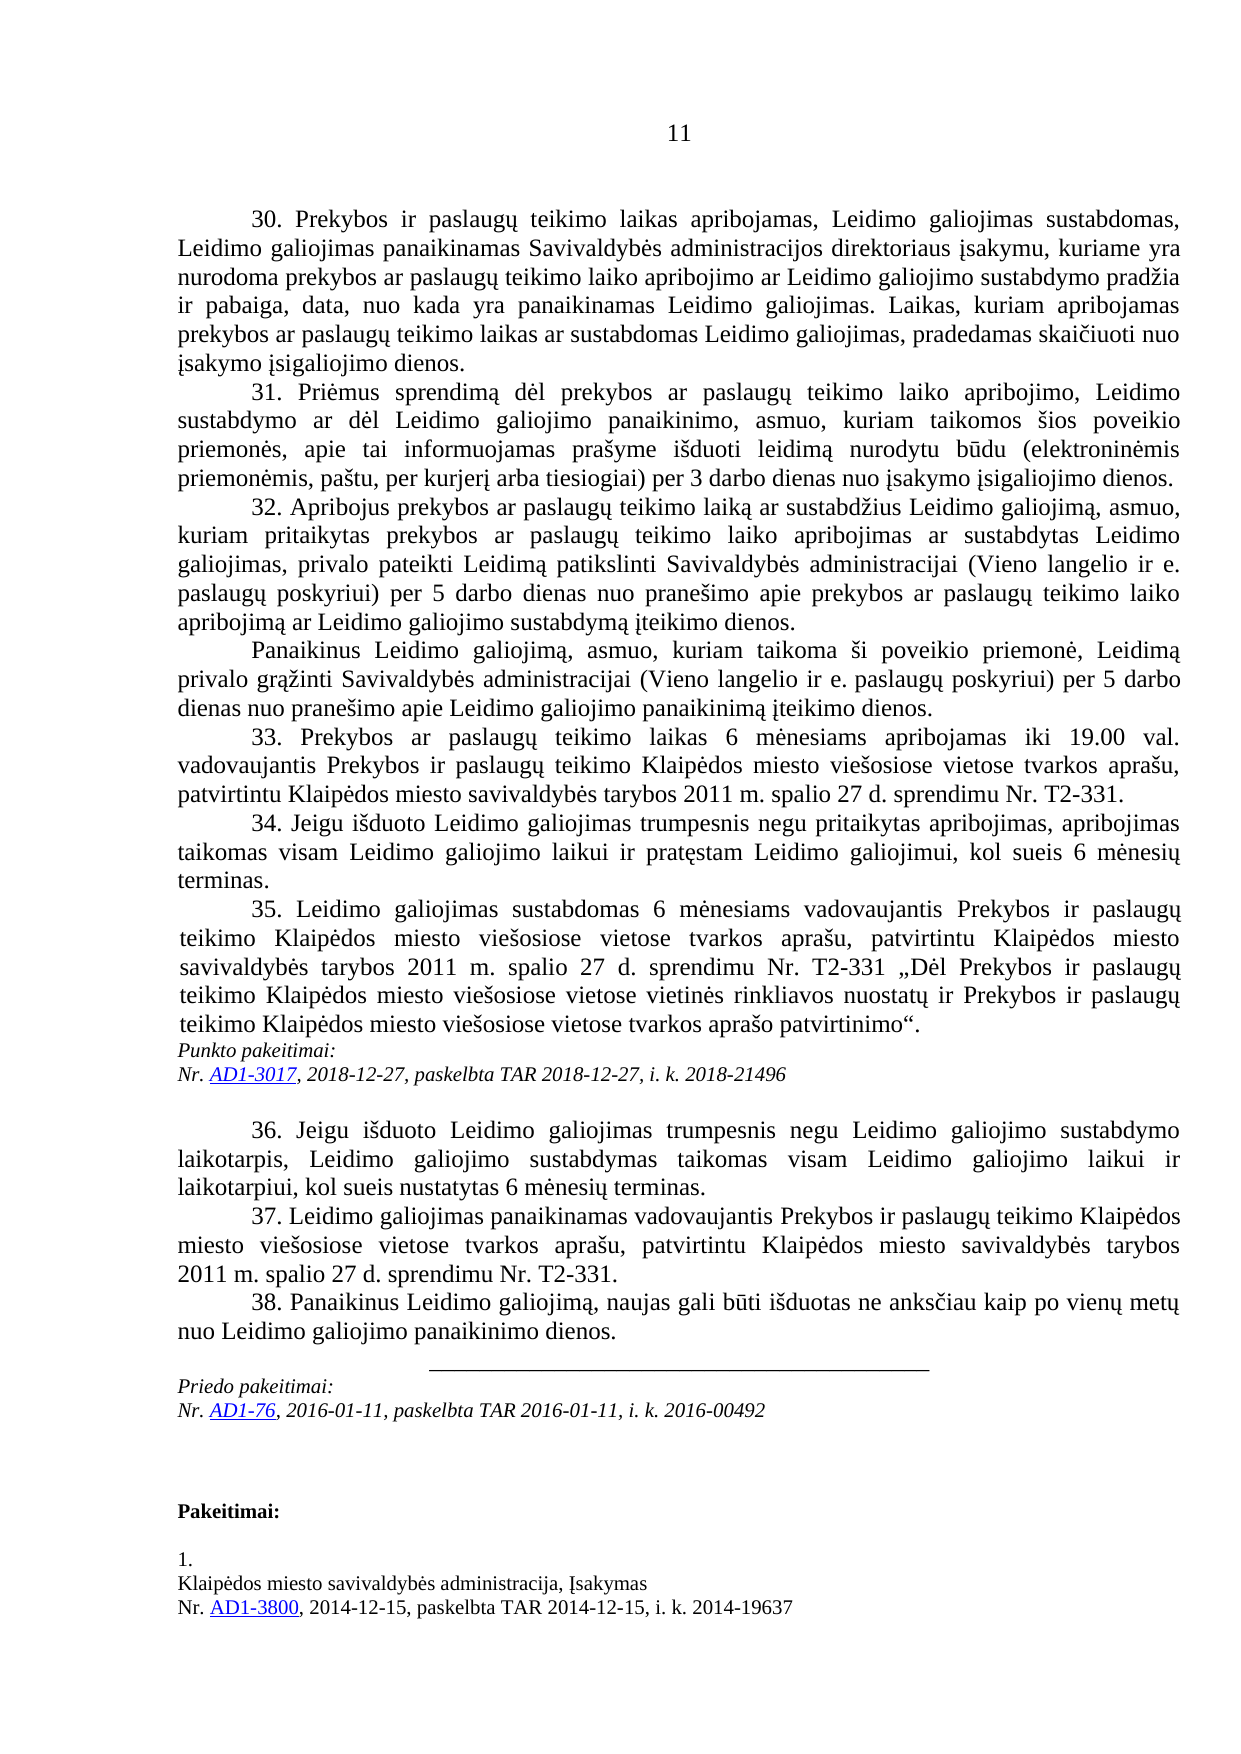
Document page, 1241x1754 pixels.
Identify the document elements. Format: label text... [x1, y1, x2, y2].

text Nr. AD1-3017, 2018-12-27, paskelbta TAR 2018-12-27, i. k. 2018-21496 [177, 1062, 1181, 1086]
text 36. Jeigu išduoto Leidimo galiojimas trumpesnis negu Leidimo galiojimo sustabdymo laikotarpis, Leidimo galiojimo sustabdymas taikomas visam Leidimo galiojimo laikui ir laikotarpiui, kol sueis nustatytas 6 mėnesių terminas. [177, 1115, 1181, 1201]
text Priedo pakeitimai: [177, 1374, 1181, 1398]
text 37. Leidimo galiojimas panaikinamas vadovaujantis Prekybos ir paslaugų teikimo Klaipėdos miesto viešosiose vietose tvarkos aprašu, patvirtintu Klaipėdos miesto savivaldybės tarybos 2011 m. spalio 27 d. sprendimu Nr. T2-331. [177, 1201, 1181, 1287]
text Pakeitimai: [177, 1499, 1181, 1523]
text Nr. AD1-3800, 2014-12-15, paskelbta TAR 2014-12-15, i. k. 2014-19637 [177, 1595, 1181, 1619]
text 34. Jeigu išduoto Leidimo galiojimas trumpesnis negu pritaikytas apribojimas, apribojimas taikomas visam Leidimo galiojimo laikui ir pratęstam Leidimo galiojimui, kol sueis 6 mėnesių terminas. [177, 808, 1181, 894]
text Punkto pakeitimai: [177, 1038, 1181, 1062]
text ________________________________________ [177, 1345, 1181, 1374]
text Panaikinus Leidimo galiojimą, asmuo, kuriam taikoma ši poveikio priemonė, Leidimą privalo grąžinti Savivaldybės administracijai (Vieno langelio ir e. paslaugų poskyriui) per 5 darbo dienas nuo pranešimo apie Leidimo galiojimo panaikinimą įteikimo dienos. [177, 636, 1181, 722]
text Klaipėdos miesto savivaldybės administracija, Įsakymas [177, 1571, 1181, 1595]
text 38. Panaikinus Leidimo galiojimą, naujas gali būti išduotas ne anksčiau kaip po vienų metų nuo Leidimo galiojimo panaikinimo dienos. [177, 1287, 1181, 1345]
text Nr. AD1-76, 2016-01-11, paskelbta TAR 2016-01-11, i. k. 2016-00492 [177, 1398, 1181, 1422]
text 31. Priėmus sprendimą dėl prekybos ar paslaugų teikimo laiko apribojimo, Leidimo sustabdymo ar dėl Leidimo galiojimo panaikinimo, asmuo, kuriam taikomos šios poveikio priemonės, apie tai informuojamas prašyme išduoti leidimą nurodytu būdu (elektroninėmis priemonėmis, paštu, per kurjerį arba tiesiogiai) per 3 darbo dienas nuo įsakymo įsigaliojimo dienos. [177, 377, 1181, 492]
text 1. [177, 1547, 1181, 1571]
subtitle 35. Leidimo galiojimas sustabdomas 6 mėnesiams vadovaujantis Prekybos ir paslaugų teikimo Klaipėdos miesto viešosiose vietose tvarkos aprašu, patvirtintu Klaipėdos miesto savivaldybės tarybos 2011 m. spalio 27 d. sprendimu Nr. T2-331 „Dėl Prekybos ir paslaugų teikimo Klaipėdos miesto viešosiose vietose vietinės rinkliavos nuostatų ir Prekybos ir paslaugų teikimo Klaipėdos miesto viešosiose vietose tvarkos aprašo patvirtinimo“. [179, 894, 1181, 1038]
text 33. Prekybos ar paslaugų teikimo laikas 6 mėnesiams apribojamas iki 19.00 val. vadovaujantis Prekybos ir paslaugų teikimo Klaipėdos miesto viešosiose vietose tvarkos aprašu, patvirtintu Klaipėdos miesto savivaldybės tarybos 2011 m. spalio 27 d. sprendimu Nr. T2-331. [177, 722, 1181, 808]
text 30. Prekybos ir paslaugų teikimo laikas apribojamas, Leidimo galiojimas sustabdomas, Leidimo galiojimas panaikinamas Savivaldybės administracijos direktoriaus įsakymu, kuriame yra nurodoma prekybos ar paslaugų teikimo laiko apribojimo ar Leidimo galiojimo sustabdymo pradžia ir pabaiga, data, nuo kada yra panaikinamas Leidimo galiojimas. Laikas, kuriam apribojamas prekybos ar paslaugų teikimo laikas ar sustabdomas Leidimo galiojimas, pradedamas skaičiuoti nuo įsakymo įsigaliojimo dienos. [177, 204, 1181, 377]
text 32. Apribojus prekybos ar paslaugų teikimo laiką ar sustabdžius Leidimo galiojimą, asmuo, kuriam pritaikytas prekybos ar paslaugų teikimo laiko apribojimas ar sustabdytas Leidimo galiojimas, privalo pateikti Leidimą patikslinti Savivaldybės administracijai (Vieno langelio ir e. paslaugų poskyriui) per 5 darbo dienas nuo pranešimo apie prekybos ar paslaugų teikimo laiko apribojimą ar Leidimo galiojimo sustabdymą įteikimo dienos. [177, 492, 1181, 636]
